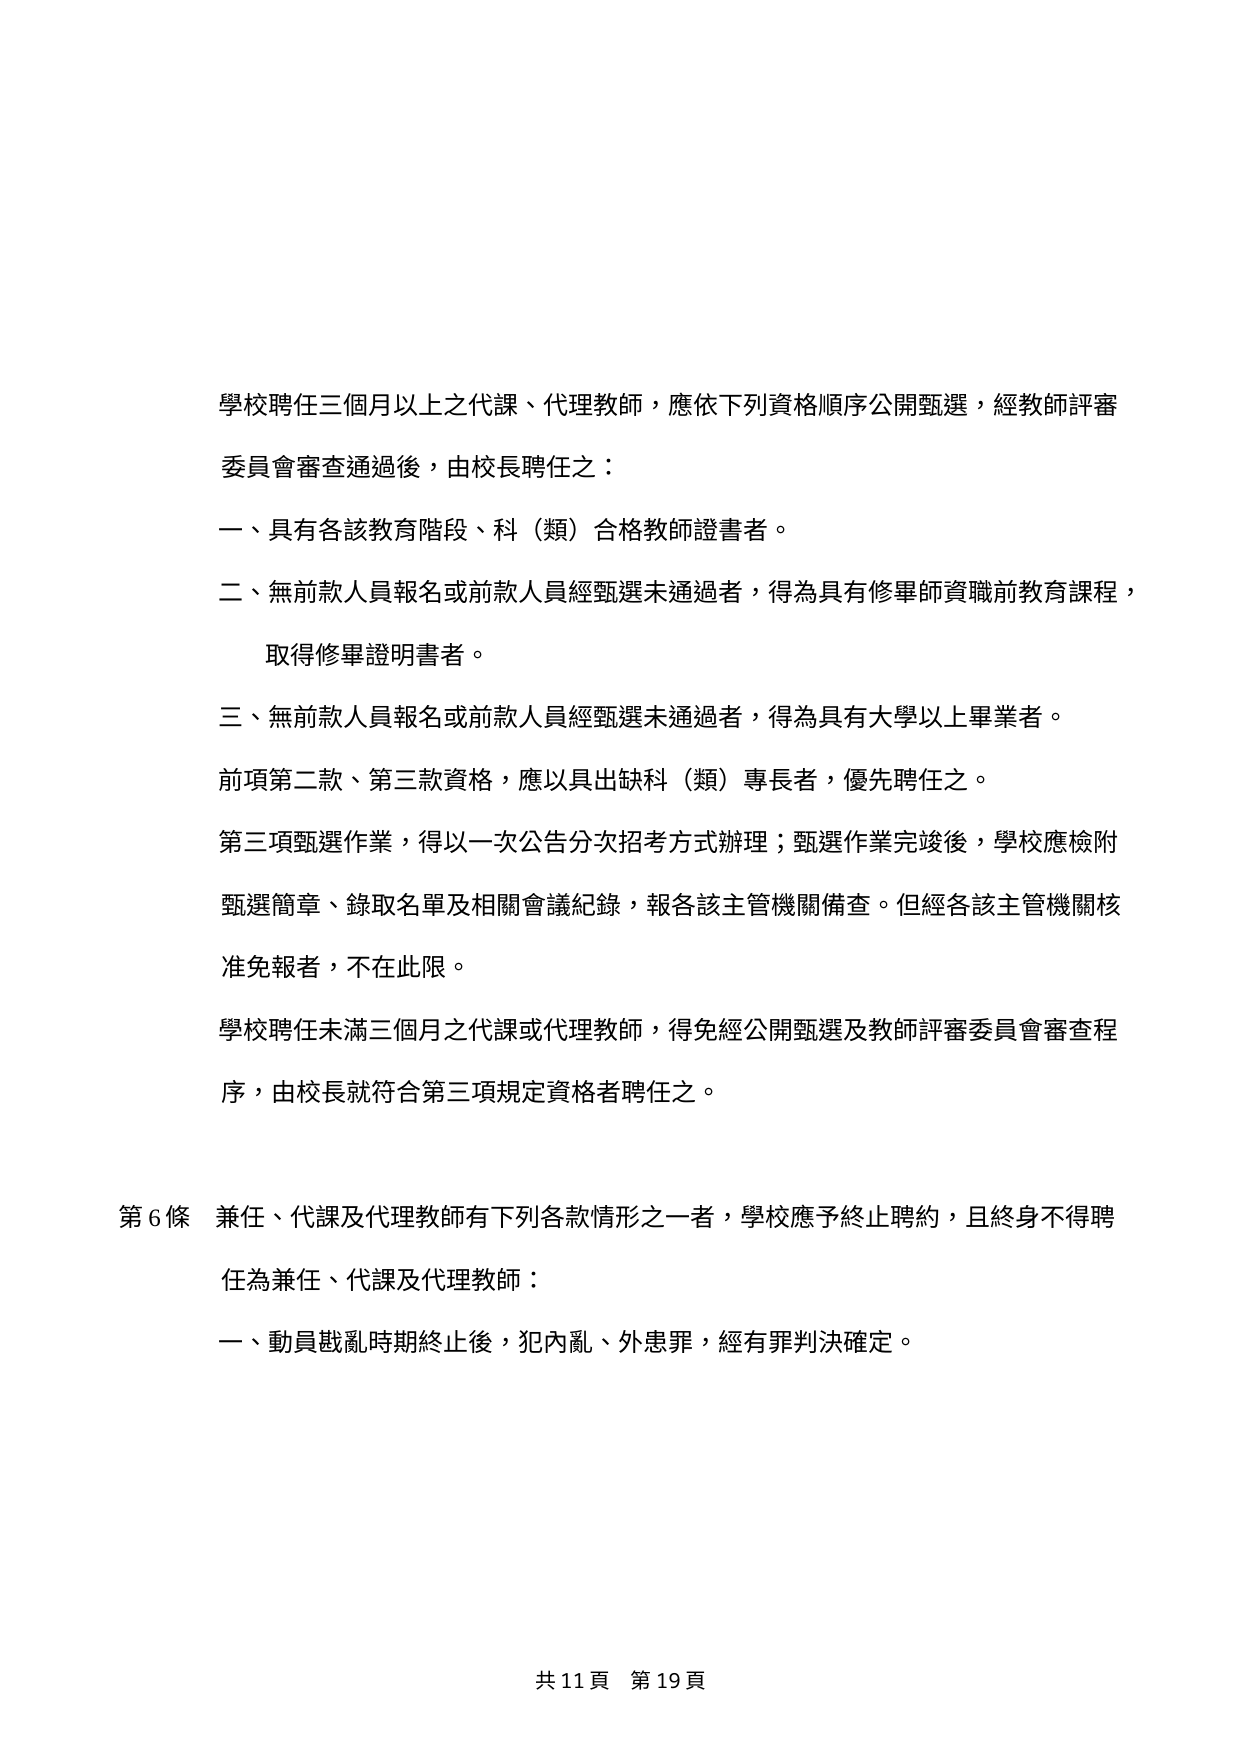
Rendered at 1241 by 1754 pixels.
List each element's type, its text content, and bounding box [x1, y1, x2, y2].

text 學校聘任未滿三個月之代課或代理教師，得免經公開甄選及教師評審委員會審查程序，由校長就符合第三項規定資格者聘任之。 [218, 987, 1122, 1112]
text 第三項甄選作業，得以一次公告分次招考方式辦理；甄選作業完竣後，學校應檢附甄選簡章、錄取名單及相關會議紀錄，報各該主管機關備查。但經各該主管機關核准免報者，不在此限。 [218, 799, 1122, 987]
text 前項第二款、第三款資格，應以具出缺科（類）專長者，優先聘任之。 [218, 737, 1122, 799]
text 三、無前款人員報名或前款人員經甄選未通過者，得為具有大學以上畢業者。 [218, 674, 1122, 737]
text 學校聘任三個月以上之代課、代理教師，應依下列資格順序公開甄選，經教師評審委員會審查通過後，由校長聘任之： [218, 362, 1122, 487]
text 第6條 兼任、代課及代理教師有下列各款情形之一者，學校應予終止聘約，且終身不得聘任為兼任、代課及代理教師： [118, 1174, 1122, 1299]
text 一、具有各該教育階段、科（類）合格教師證書者。 [218, 487, 1122, 549]
text 一、動員戡亂時期終止後，犯內亂、外患罪，經有罪判決確定。 [218, 1299, 1122, 1362]
text 二、無前款人員報名或前款人員經甄選未通過者，得為具有修畢師資職前教育課程，取得修畢證明書者。 [218, 549, 1122, 674]
